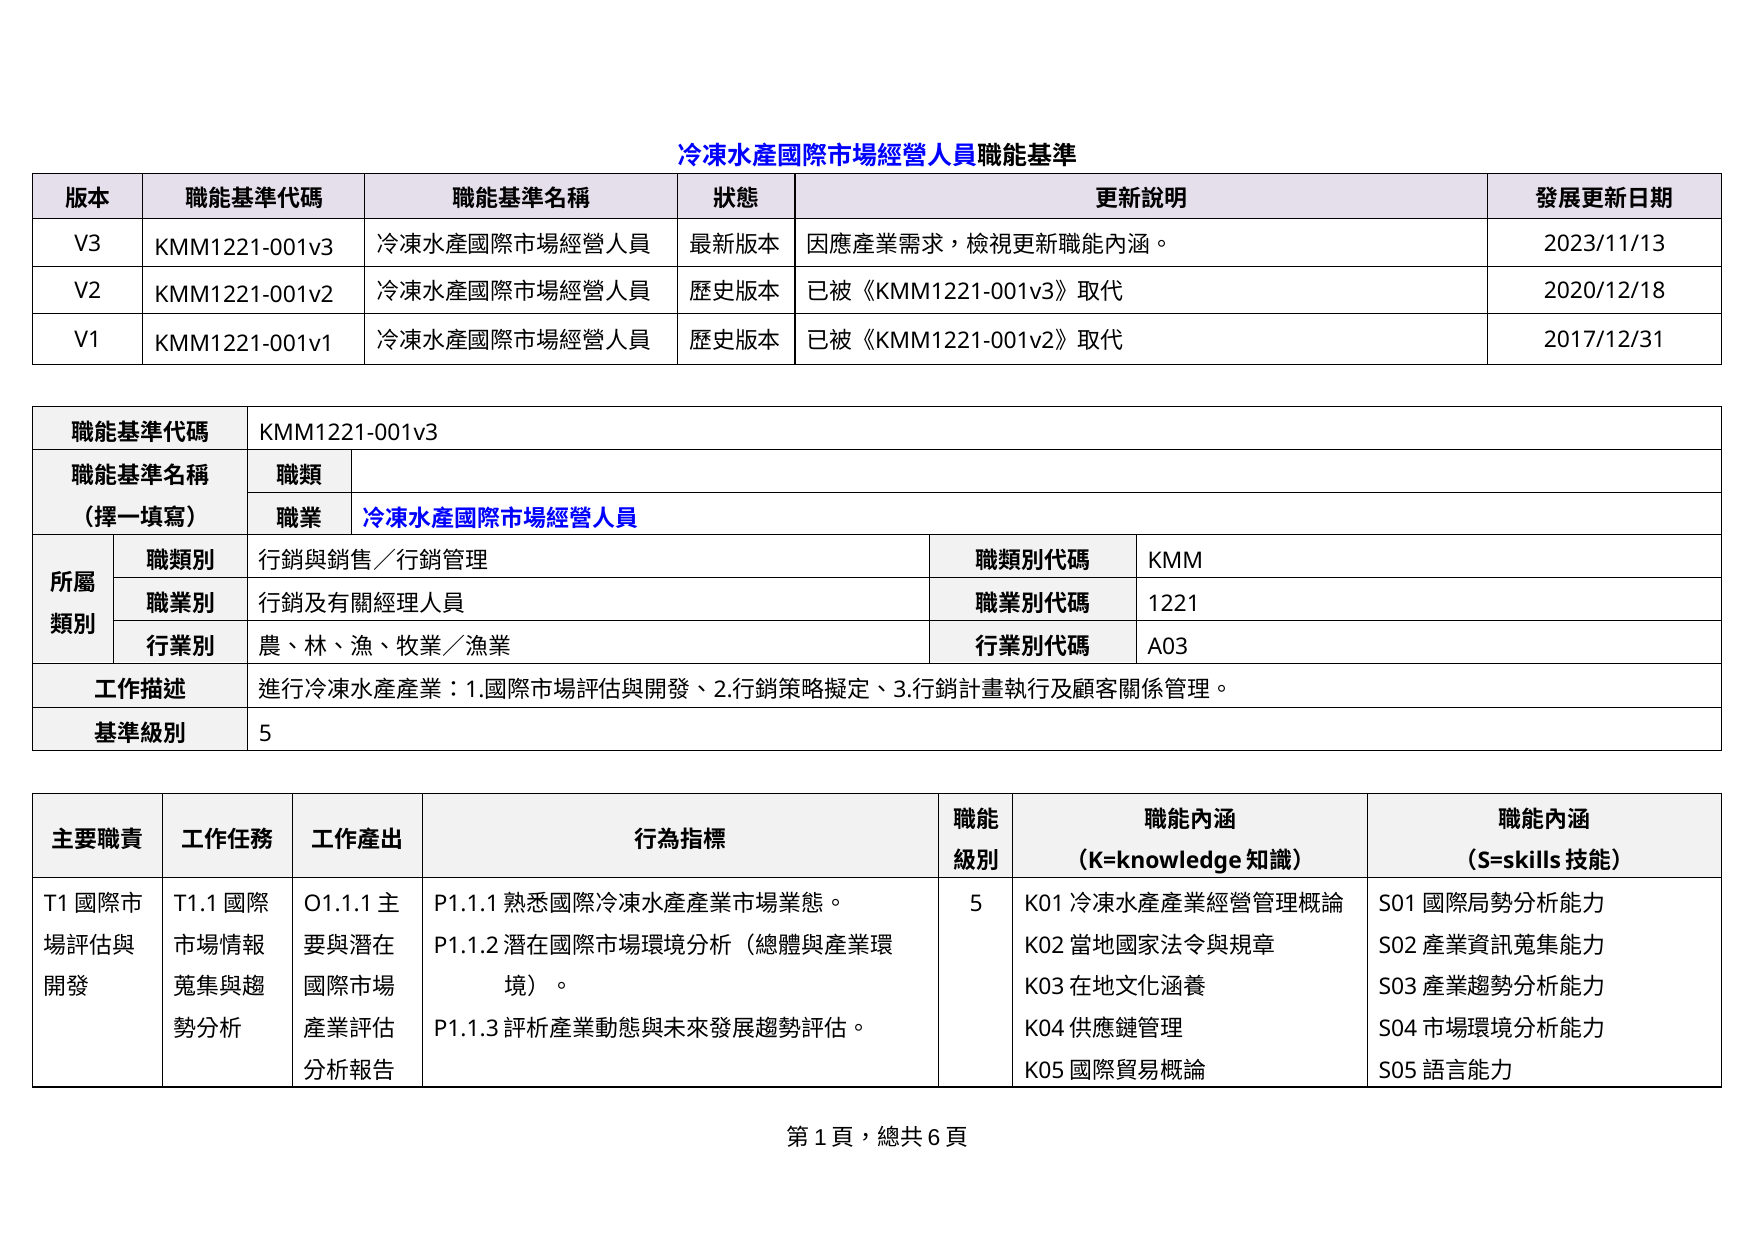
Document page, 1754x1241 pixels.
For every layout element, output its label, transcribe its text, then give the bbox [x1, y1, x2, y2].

table_cell T1國際市場評估與開發 [33, 878, 162, 1086]
table_cell V2 [33, 267, 142, 313]
table_header 工作任務 [163, 794, 292, 877]
table_header 職能基準代碼 [143, 174, 364, 218]
table_cell 最新版本 [678, 219, 794, 266]
table_header 職能基準名稱 [365, 174, 677, 218]
table_cell T1.1國際市場情報蒐集與趨勢分析 [163, 878, 292, 1086]
table_header 狀態 [678, 174, 794, 218]
table_header 職能級別 [939, 794, 1012, 877]
table_cell 已被《KMM1221-001v2》取代 [796, 314, 1487, 363]
table_cell 職業別 [114, 578, 247, 620]
table_cell 已被《KMM1221-001v3》取代 [796, 267, 1487, 313]
table_cell 行銷與銷售／行銷管理 [248, 535, 929, 577]
table_cell 職業別代碼 [930, 578, 1136, 620]
table_header 版本 [33, 174, 142, 218]
table_cell 基準級別 [33, 708, 247, 750]
table_cell 行業別 [114, 621, 247, 662]
table_cell 因應產業需求，檢視更新職能內涵。 [796, 219, 1487, 266]
table_cell V3 [33, 219, 142, 266]
table_cell 歷史版本 [678, 314, 794, 363]
text 冷凍水產國際市場經營人員職能基準 [118, 131, 1636, 173]
table_cell 冷凍水產國際市場經營人員 [365, 314, 677, 363]
table_header KMM1221-001v3 [248, 407, 1721, 449]
table_cell 行銷及有關經理人員 [248, 578, 929, 620]
table_cell KMM1221-001v2 [143, 267, 364, 313]
table_cell 冷凍水產國際市場經營人員 [365, 267, 677, 313]
table_cell 5 [939, 878, 1012, 1086]
table_cell 2017/12/31 [1488, 314, 1721, 363]
table_header 職能內涵 （K=knowledge知識） [1013, 794, 1367, 877]
table_header 職能基準代碼 [33, 407, 247, 449]
table_header 發展更新日期 [1488, 174, 1721, 218]
table_cell KMM [1137, 535, 1721, 577]
table_cell KMM1221-001v1 [143, 314, 364, 363]
table_cell 進行冷凍水產產業：1.國際市場評估與開發、2.行銷策略擬定、3.行銷計畫執行及顧客關係管理。 [248, 664, 1721, 707]
table_cell V1 [33, 314, 142, 363]
table_cell 職能基準名稱 （擇一填寫） [33, 450, 247, 534]
table_cell A03 [1137, 621, 1721, 662]
table_cell [352, 450, 1721, 492]
table_header 工作產出 [293, 794, 422, 877]
table_header 更新說明 [796, 174, 1487, 218]
table_cell KMM1221-001v3 [143, 219, 364, 266]
table_cell O1.1.1主要與潛在國際市場產業評估分析報告 [293, 878, 422, 1086]
table_cell 冷凍水產國際市場經營人員 [352, 493, 1721, 534]
table_cell 1221 [1137, 578, 1721, 620]
table_cell 5 [248, 708, 1721, 750]
table_cell 所屬類別 [33, 535, 113, 662]
table_header 主要職責 [33, 794, 162, 877]
table_cell 職類別 [114, 535, 247, 577]
table_cell 歷史版本 [678, 267, 794, 313]
table_cell 2023/11/13 [1488, 219, 1721, 266]
table_cell S01國際局勢分析能力 S02產業資訊蒐集能力 S03產業趨勢分析能力 S04市場環境分析能力 S05語言能力 [1368, 878, 1721, 1086]
table_cell 職類別代碼 [930, 535, 1136, 577]
table_cell 冷凍水產國際市場經營人員 [365, 219, 677, 266]
table_cell 行業別代碼 [930, 621, 1136, 662]
table_header 職能內涵 （S=skills技能） [1368, 794, 1721, 877]
table_cell P1.1.1熟悉國際冷凍水產產業市場業態。 P1.1.2潛在國際市場環境分析（總體與產業環境）。 P1.1.3評析產業動態與未來發展趨勢評估。 [423, 878, 938, 1086]
table_cell 工作描述 [33, 664, 247, 707]
table_header 行為指標 [423, 794, 938, 877]
table_cell 職業 [248, 493, 351, 534]
table_cell 職類 [248, 450, 351, 492]
table_cell 農、林、漁、牧業／漁業 [248, 621, 929, 662]
table_cell 2020/12/18 [1488, 267, 1721, 313]
table_cell K01冷凍水產產業經營管理概論 K02當地國家法令與規章 K03在地文化涵養 K04供應鏈管理 K05國際貿易概論 [1013, 878, 1367, 1086]
